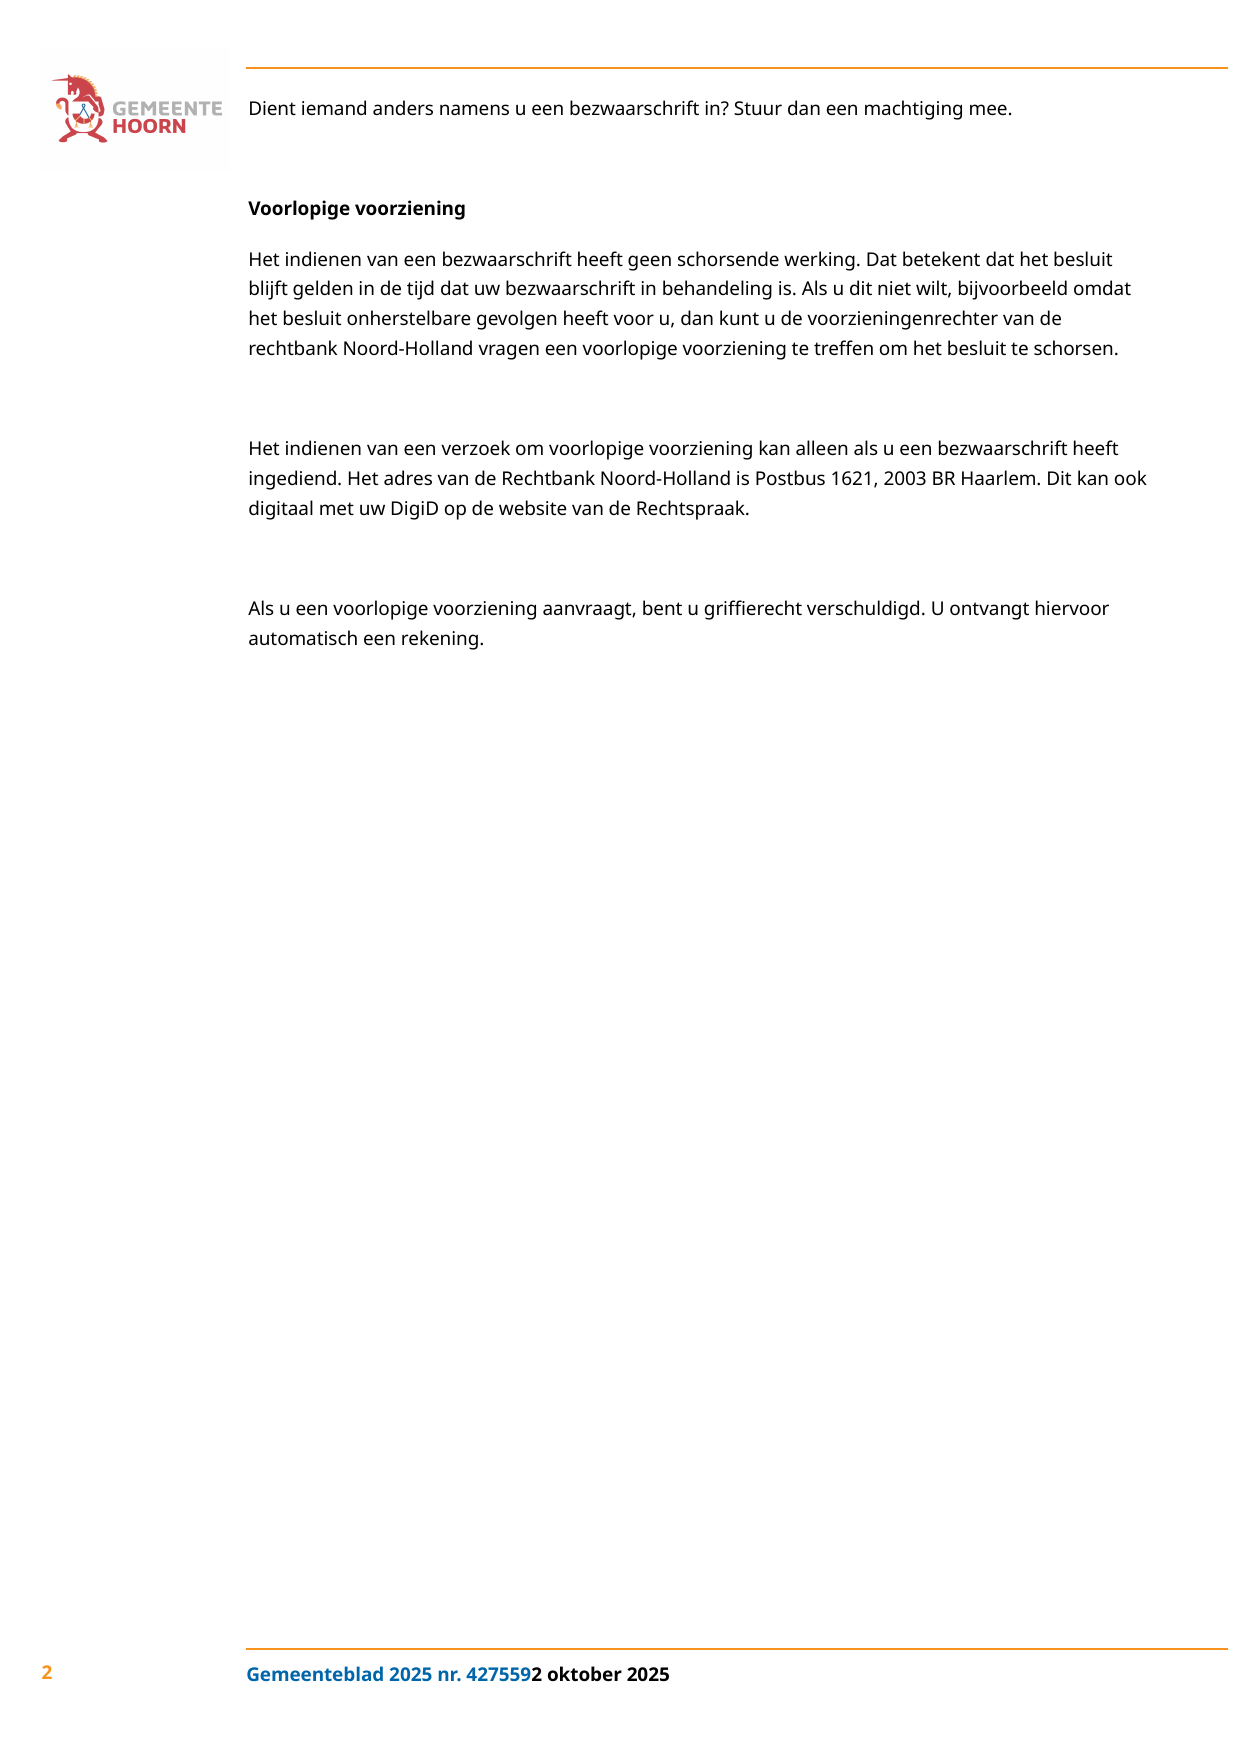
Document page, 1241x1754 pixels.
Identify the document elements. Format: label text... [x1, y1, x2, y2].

text Het indienen van een bezwaarschrift heeft geen schorsende werking. Dat betekent dat het besluit blijft gelden in de tijd dat uw bezwaarschrift in behandeling is. Als u dit niet wilt, bijvoorbeeld omdat het besluit onherstelbare gevolgen heeft voor u, dan kunt u de voorzieningenrechter van de rechtbank Noord-Holland vragen een voorlopige voorziening te treffen om het besluit te schorsen. [248, 246, 1152, 361]
text Als u een voorlopige voorziening aanvraagt, bent u griffierecht verschuldigd. U ontvangt hiervoor automatisch een rekening. [248, 596, 1152, 651]
text Het indienen van een verzoek om voorlopige voorziening kan alleen als u een bezwaarschrift heeft ingediend. Het adres van de Rechtbank Noord-Holland is Postbus 1621, 2003 BR Haarlem. Dit kan ook digitaal met uw DigiD op de website van de Rechtspraak. [248, 436, 1152, 521]
text Voorlopige voorziening [248, 196, 1152, 221]
picture [41, 47, 231, 172]
text Dient iemand anders namens u een bezwaarschrift in? Stuur dan een machtiging mee. [248, 95, 1152, 121]
